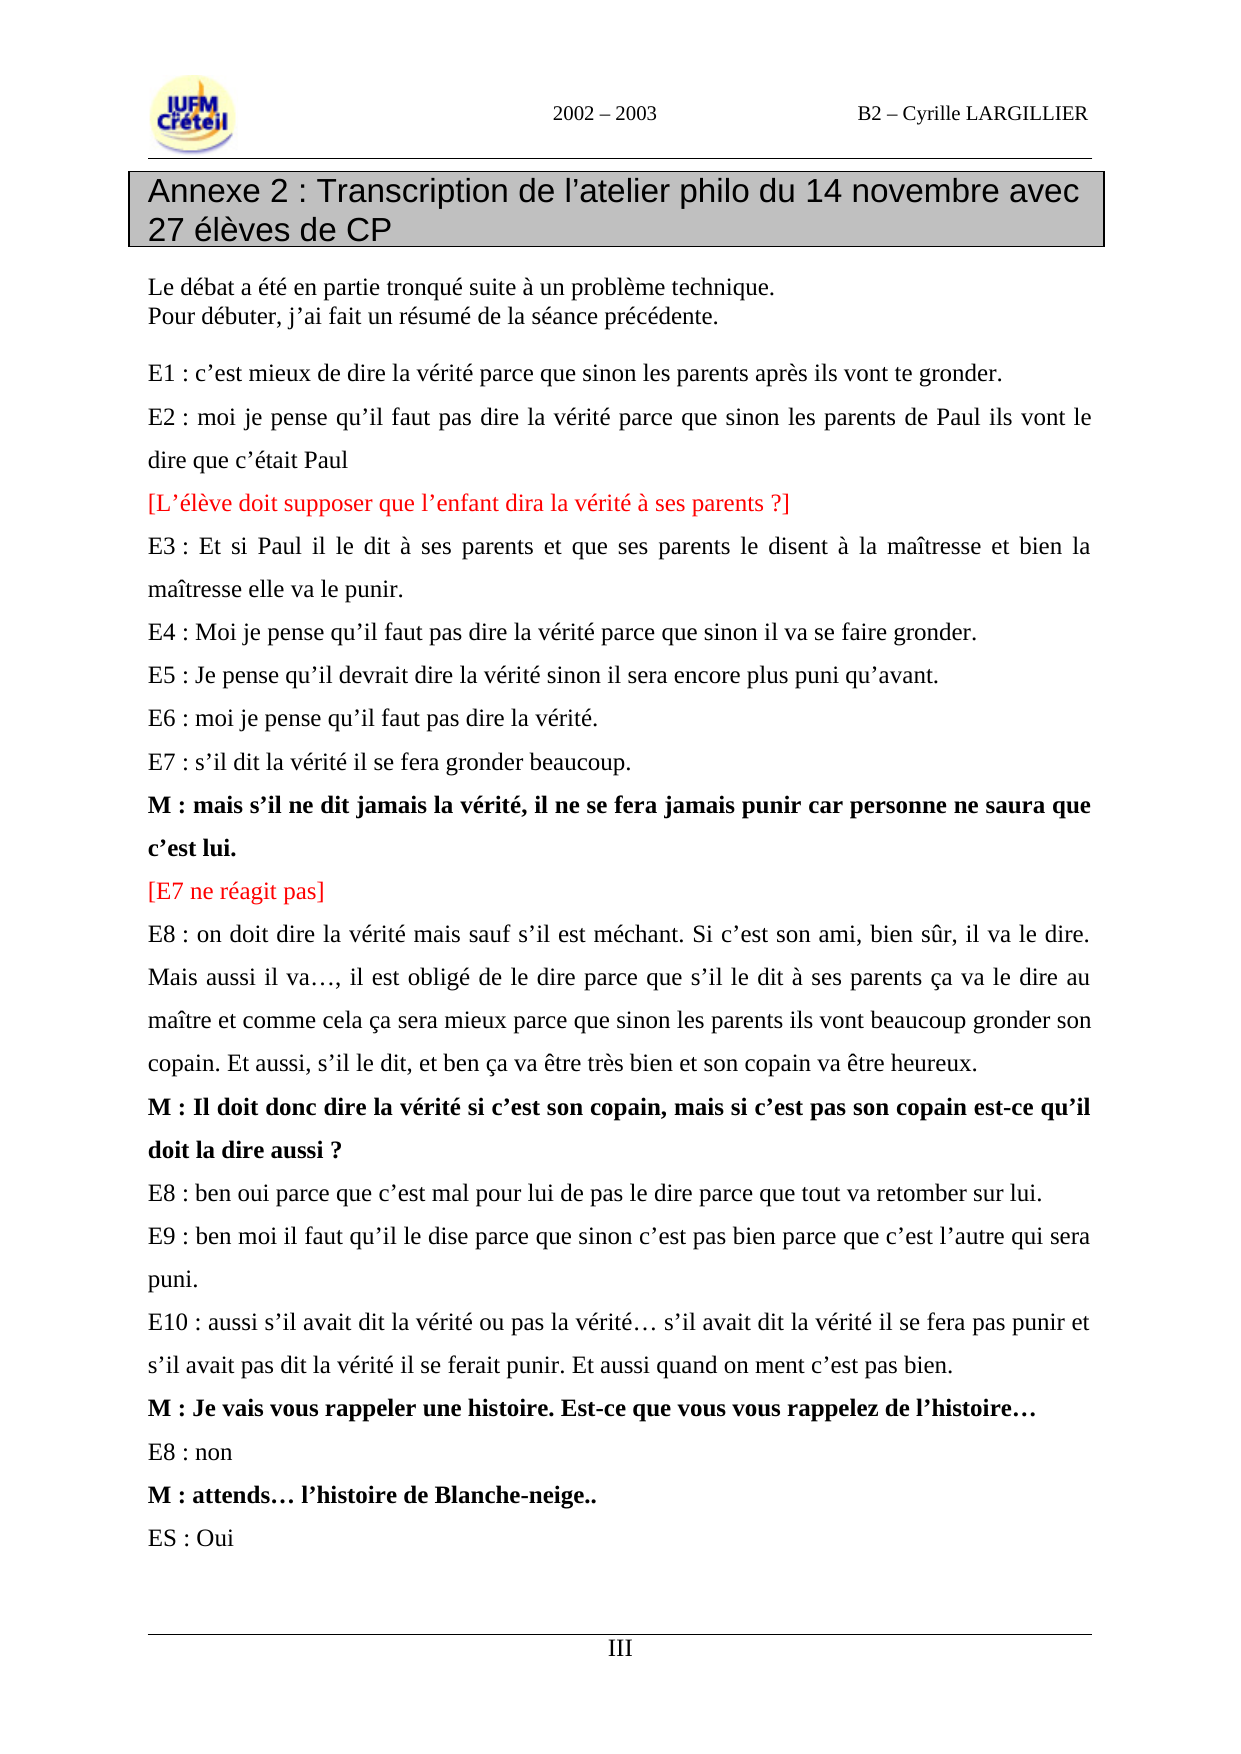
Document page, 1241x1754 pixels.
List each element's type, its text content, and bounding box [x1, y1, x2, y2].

text E2 : moi je pense qu’il faut pas dire la vérité parce que sinon les parents de Paul ils vont le dire que c’était Paul [148, 402, 1092, 473]
text E10 : aussi s’il avait dit la vérité ou pas la vérité… s’il avait dit la vérité il se fera pas punir et s’il avait pas dit la vérité il se ferait punir. Et aussi quand on ment c’est pas bien. [148, 1307, 1092, 1379]
text E1 : c’est mieux de dire la vérité parce que sinon les parents après ils vont te gronder. [148, 358, 1092, 387]
text M : Je vais vous rappeler une histoire. Est-ce que vous vous rappelez de l’histoire… [148, 1393, 1092, 1422]
text ES : Oui [148, 1523, 1092, 1552]
text M : mais s’il ne dit jamais la vérité, il ne se fera jamais punir car personne ne saura que c’est lui. [148, 790, 1092, 862]
text M : Il doit donc dire la vérité si c’est son copain, mais si c’est pas son copain est-ce qu’il doit la dire aussi ? [148, 1092, 1092, 1163]
text E6 : moi je pense qu’il faut pas dire la vérité. [148, 703, 1092, 732]
text E8 : non [148, 1437, 1092, 1465]
text E4 : Moi je pense qu’il faut pas dire la vérité parce que sinon il va se faire gronder. [148, 617, 1092, 646]
text Le débat a été en partie tronqué suite à un problème technique. [148, 272, 1092, 301]
text E7 : s’il dit la vérité il se fera gronder beaucoup. [148, 747, 1092, 775]
text Pour débuter, j’ai fait un résumé de la séance précédente. [148, 301, 1092, 330]
text E3 : Et si Paul il le dit à ses parents et que ses parents le disent à la maîtresse et bien la maîtresse elle va le punir. [148, 531, 1092, 603]
text [L’élève doit supposer que l’enfant dira la vérité à ses parents ?] [148, 488, 1092, 517]
text M : attends… l’histoire de Blanche-neige.. [148, 1480, 1092, 1508]
text E5 : Je pense qu’il devrait dire la vérité sinon il sera encore plus puni qu’avant. [148, 660, 1092, 689]
text E9 : ben moi il faut qu’il le dise parce que sinon c’est pas bien parce que c’est l’autre qui sera puni. [148, 1221, 1092, 1293]
text E8 : ben oui parce que c’est mal pour lui de pas le dire parce que tout va retomber sur lui. [148, 1178, 1092, 1207]
text E8 : on doit dire la vérité mais sauf s’il est méchant. Si c’est son ami, bien sûr, il va le dire. Mais aussi il va…, il est obligé de le dire parce que s’il le dit à ses parents ça va le dire au maître et comme cela ça sera mieux parce que sinon les parents ils vont beaucoup gronder son copain. Et aussi, s’il le dit, et ben ça va être très bien et son copain va être heureux. [148, 919, 1092, 1077]
text [E7 ne réagit pas] [148, 876, 1092, 905]
